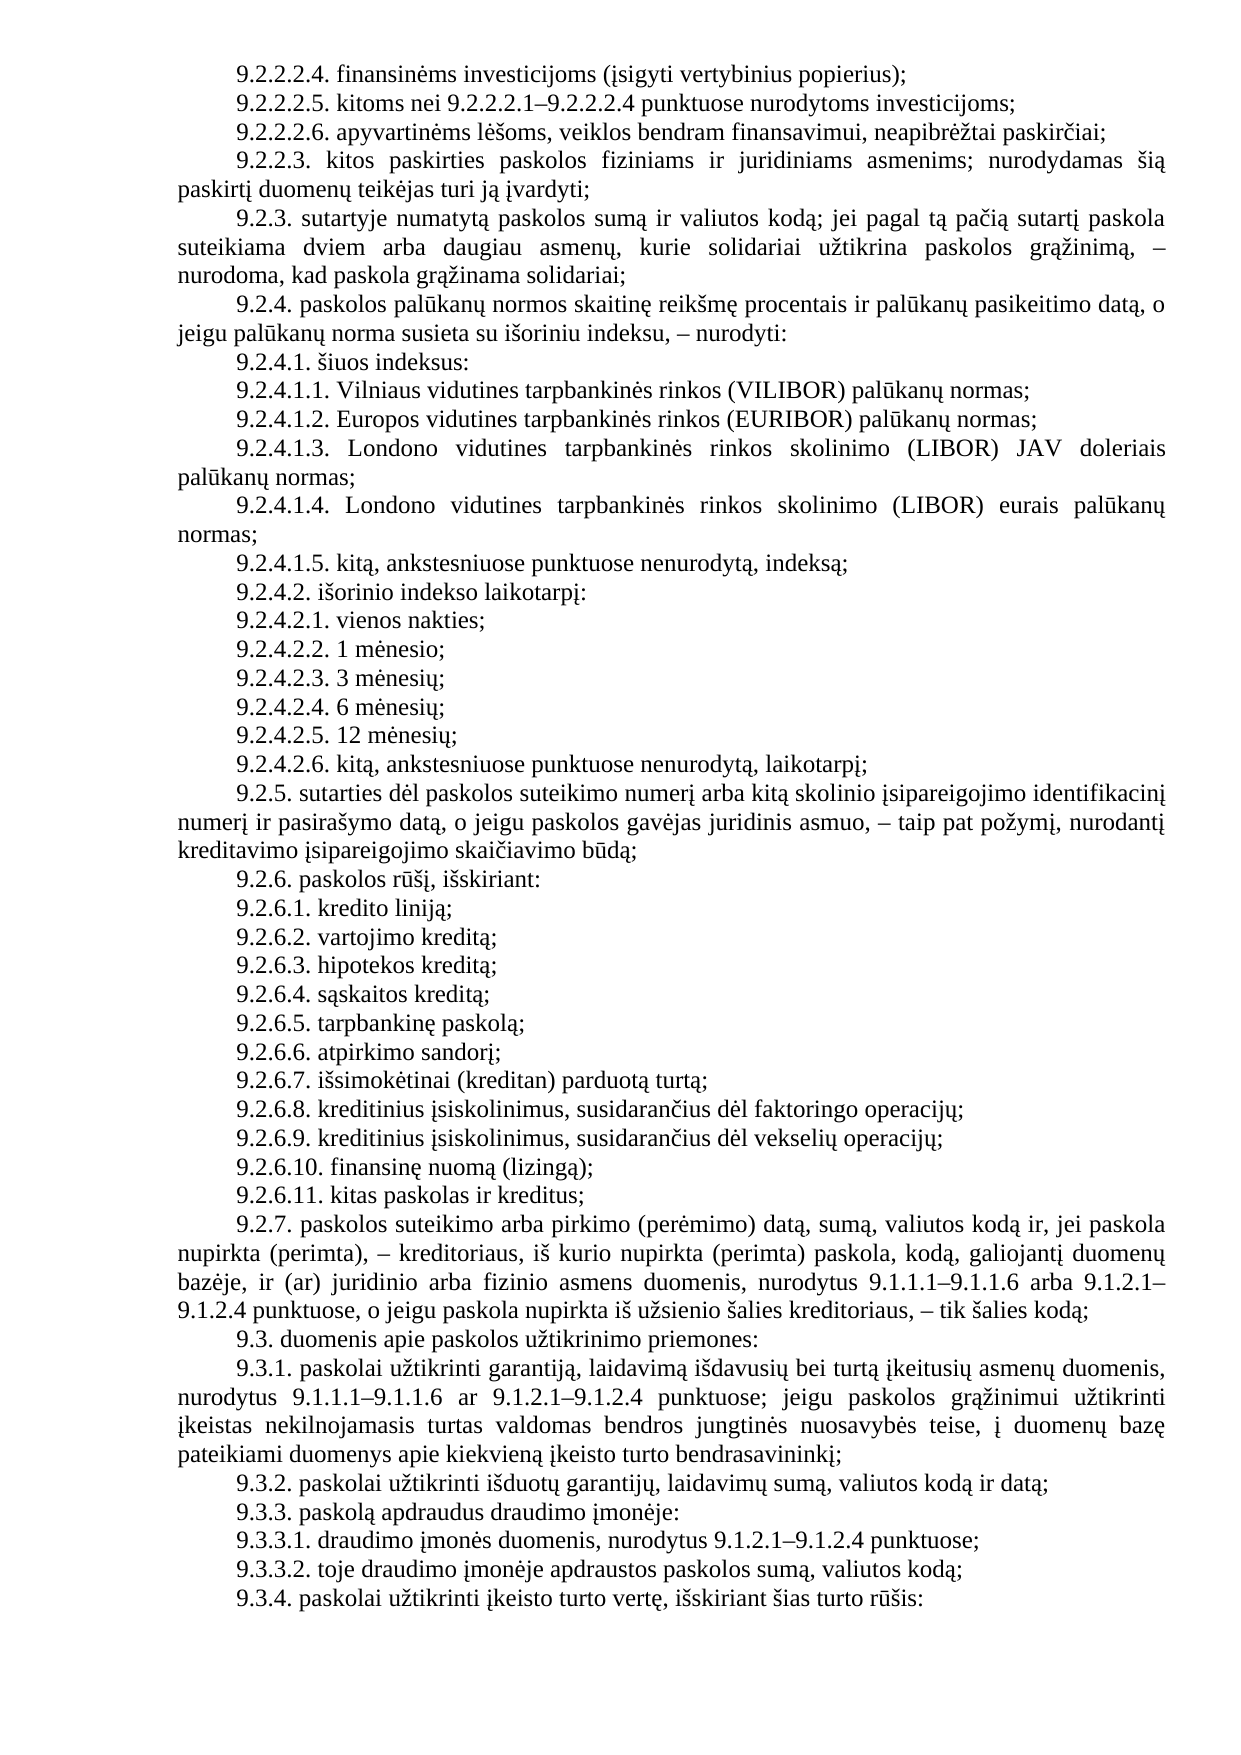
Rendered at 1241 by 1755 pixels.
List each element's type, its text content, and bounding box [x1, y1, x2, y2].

text 9.2.6.1. kredito liniją; [177, 893, 1166, 922]
text 9.2.6.11. kitas paskolas ir kreditus; [177, 1180, 1166, 1209]
text 9.2.6. paskolos rūšį, išskiriant: [177, 864, 1166, 893]
text 9.2.6.9. kreditinius įsiskolinimus, susidarančius dėl vekselių operacijų; [177, 1123, 1166, 1152]
text 9.2.4.2.5. 12 mėnesių; [177, 720, 1166, 749]
text 9.2.2.3. kitos paskirties paskolos fiziniams ir juridiniams asmenims; nurodydamas šią paskirtį duomenų teikėjas turi ją įvardyti; [177, 145, 1166, 203]
text 9.3.2. paskolai užtikrinti išduotų garantijų, laidavimų sumą, valiutos kodą ir datą; [177, 1468, 1166, 1497]
text 9.2.4.2.1. vienos nakties; [177, 605, 1166, 634]
text 9.2.6.7. išsimokėtinai (kreditan) parduotą turtą; [177, 1065, 1166, 1094]
text 9.2.4.2.4. 6 mėnesių; [177, 692, 1166, 720]
text 9.3.3.2. toje draudimo įmonėje apdraustos paskolos sumą, valiutos kodą; [177, 1554, 1166, 1583]
text 9.2.4.1.5. kitą, ankstesniuose punktuose nenurodytą, indeksą; [177, 548, 1166, 577]
text 9.3.3.1. draudimo įmonės duomenis, nurodytus 9.1.2.1–9.1.2.4 punktuose; [177, 1525, 1166, 1554]
text 9.2.2.2.5. kitoms nei 9.2.2.2.1–9.2.2.2.4 punktuose nurodytoms investicijoms; [177, 88, 1166, 117]
text 9.2.4.2.2. 1 mėnesio; [177, 634, 1166, 663]
text 9.2.6.5. tarpbankinę paskolą; [177, 1008, 1166, 1037]
text 9.2.6.3. hipotekos kreditą; [177, 950, 1166, 979]
text 9.3. duomenis apie paskolos užtikrinimo priemones: [177, 1324, 1166, 1353]
text 9.2.4.2. išorinio indekso laikotarpį: [177, 577, 1166, 605]
text 9.3.3. paskolą apdraudus draudimo įmonėje: [177, 1497, 1166, 1525]
text 9.2.2.2.4. finansinėms investicijoms (įsigyti vertybinius popierius); [177, 59, 1166, 88]
text 9.3.4. paskolai užtikrinti įkeisto turto vertę, išskiriant šias turto rūšis: [177, 1583, 1166, 1612]
text 9.2.4.1.4. Londono vidutines tarpbankinės rinkos skolinimo (LIBOR) eurais palūkanų normas; [177, 490, 1166, 548]
text 9.2.7. paskolos suteikimo arba pirkimo (perėmimo) datą, sumą, valiutos kodą ir, jei paskola nupirkta (perimta), – kreditoriaus, iš kurio nupirkta (perimta) paskola, kodą, galiojantį duomenų bazėje, ir (ar) juridinio arba fizinio asmens duomenis, nurodytus 9.1.1.1–9.1.1.6 arba 9.1.2.1–9.1.2.4 punktuose, o jeigu paskola nupirkta iš užsienio šalies kreditoriaus, – tik šalies kodą; [177, 1209, 1166, 1324]
text 9.2.4.1. šiuos indeksus: [177, 347, 1166, 375]
text 9.2.3. sutartyje numatytą paskolos sumą ir valiutos kodą; jei pagal tą pačią sutartį paskola suteikiama dviem arba daugiau asmenų, kurie solidariai užtikrina paskolos grąžinimą, – nurodoma, kad paskola grąžinama solidariai; [177, 203, 1166, 289]
text 9.2.4. paskolos palūkanų normos skaitinę reikšmę procentais ir palūkanų pasikeitimo datą, o jeigu palūkanų norma susieta su išoriniu indeksu, – nurodyti: [177, 289, 1166, 347]
text 9.2.6.2. vartojimo kreditą; [177, 922, 1166, 950]
text 9.2.4.1.3. Londono vidutines tarpbankinės rinkos skolinimo (LIBOR) JAV doleriais palūkanų normas; [177, 433, 1166, 490]
text 9.2.6.4. sąskaitos kreditą; [177, 979, 1166, 1008]
text 9.2.6.10. finansinę nuomą (lizingą); [177, 1152, 1166, 1180]
text 9.2.4.1.1. Vilniaus vidutines tarpbankinės rinkos (VILIBOR) palūkanų normas; [177, 375, 1166, 404]
text 9.2.2.2.6. apyvartinėms lėšoms, veiklos bendram finansavimui, neapibrėžtai paskirčiai; [177, 117, 1166, 145]
text 9.2.4.1.2. Europos vidutines tarpbankinės rinkos (EURIBOR) palūkanų normas; [177, 404, 1166, 433]
text 9.2.6.8. kreditinius įsiskolinimus, susidarančius dėl faktoringo operacijų; [177, 1094, 1166, 1123]
text 9.2.5. sutarties dėl paskolos suteikimo numerį arba kitą skolinio įsipareigojimo identifikacinį numerį ir pasirašymo datą, o jeigu paskolos gavėjas juridinis asmuo, – taip pat požymį, nurodantį kreditavimo įsipareigojimo skaičiavimo būdą; [177, 778, 1166, 864]
text 9.2.4.2.6. kitą, ankstesniuose punktuose nenurodytą, laikotarpį; [177, 749, 1166, 778]
text 9.2.6.6. atpirkimo sandorį; [177, 1037, 1166, 1065]
text 9.2.4.2.3. 3 mėnesių; [177, 663, 1166, 692]
text 9.3.1. paskolai užtikrinti garantiją, laidavimą išdavusių bei turtą įkeitusių asmenų duomenis, nurodytus 9.1.1.1–9.1.1.6 ar 9.1.2.1–9.1.2.4 punktuose; jeigu paskolos grąžinimui užtikrinti įkeistas nekilnojamasis turtas valdomas bendros jungtinės nuosavybės teise, į duomenų bazę pateikiami duomenys apie kiekvieną įkeisto turto bendrasavininkį; [177, 1353, 1166, 1468]
